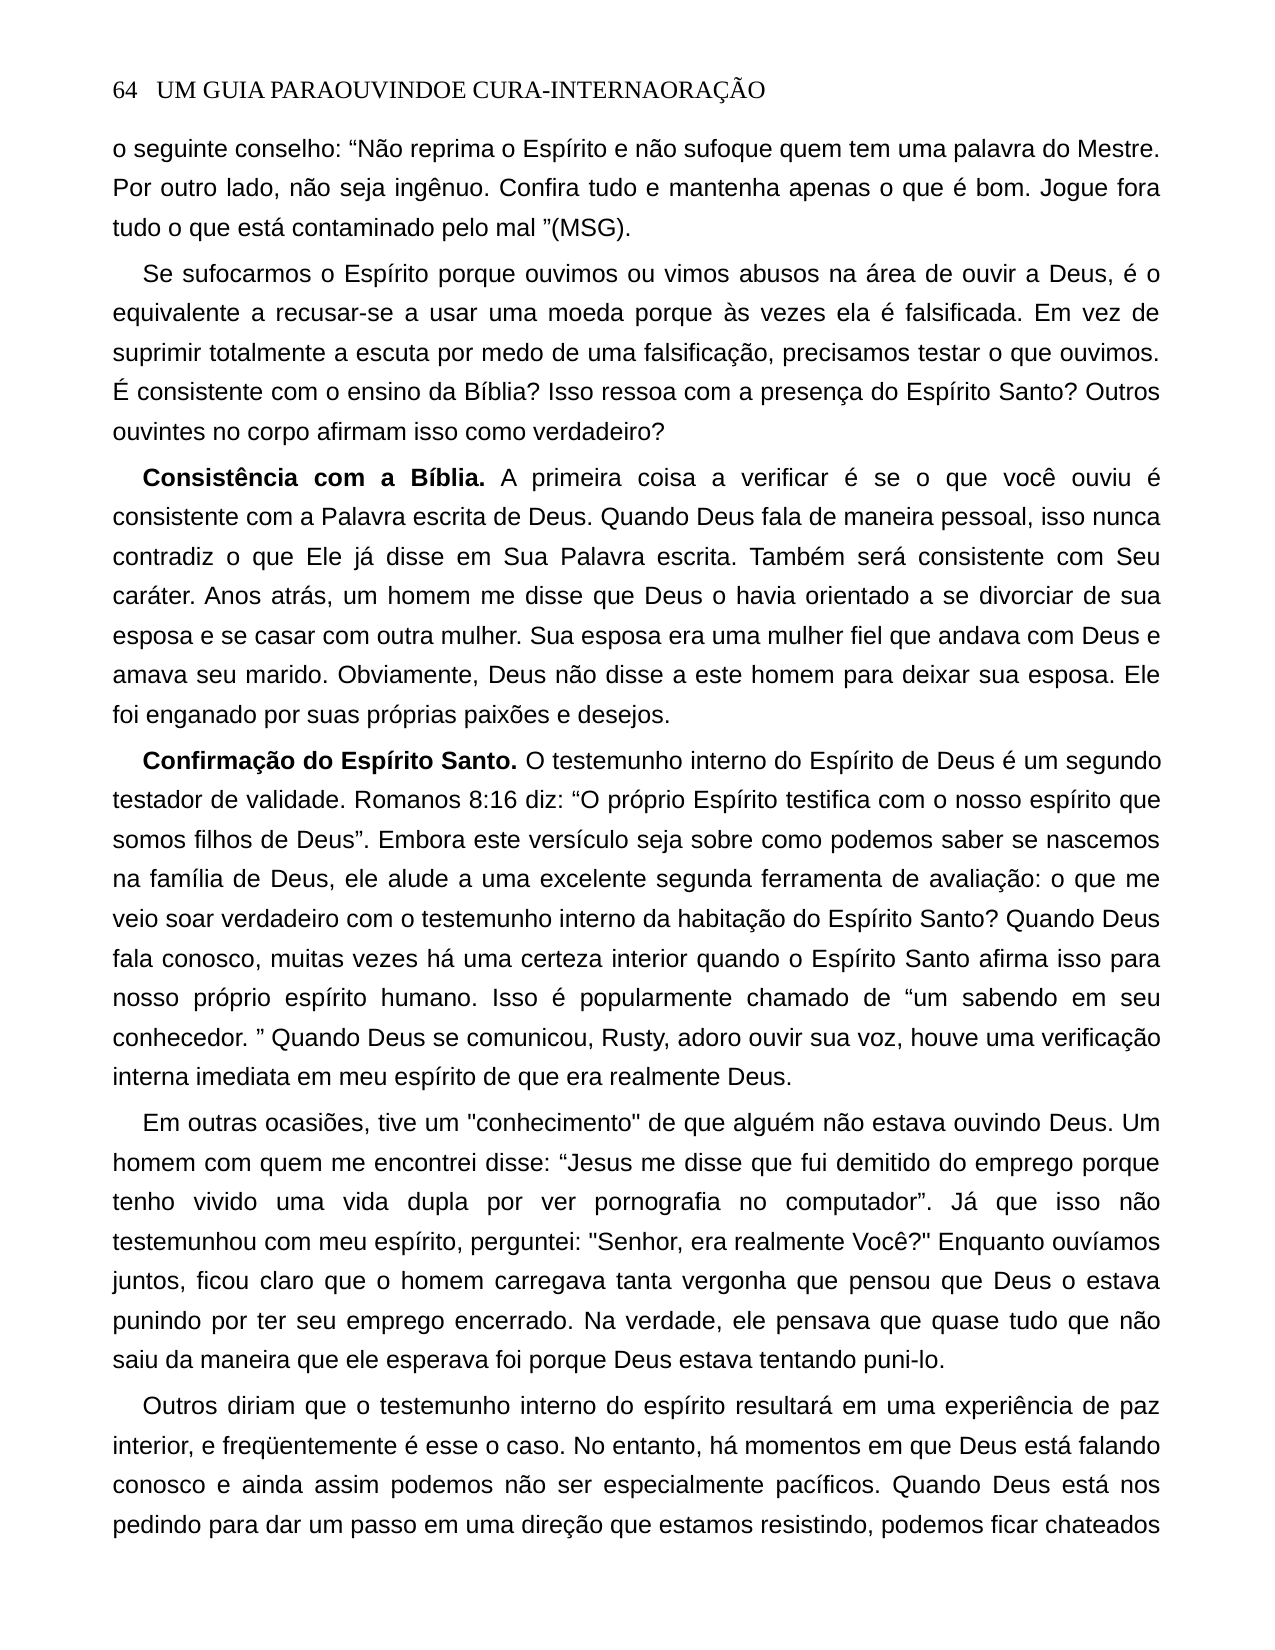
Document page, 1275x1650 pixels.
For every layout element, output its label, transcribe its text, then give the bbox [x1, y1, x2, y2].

text Confirmação do Espírito Santo. O testemunho interno do Espírito de Deus é um segundo testador de validade. Romanos 8:16 diz: “O próprio Espírito testifica com o nosso espírito que somos filhos de Deus”. Embora este versículo seja sobre como podemos saber se nascemos na família de Deus, ele alude a uma excelente segunda ferramenta de avaliação: o que me veio soar verdadeiro com o testemunho interno da habitação do Espírito Santo? Quando Deus fala conosco, muitas vezes há uma certeza interior quando o Espírito Santo afirma isso para nosso próprio espírito humano. Isso é popularmente chamado de “um sabendo em seu conhecedor. ” Quando Deus se comunicou, Rusty, adoro ouvir sua voz, houve uma verificação interna imediata em meu espírito de que era realmente Deus. [112, 746, 1162, 1091]
text o seguinte conselho: “Não reprima o Espírito e não sufoque quem tem uma palavra do Mestre. Por outro lado, não seja ingênuo. Confira tudo e mantenha apenas o que é bom. Jogue fora tudo o que está contaminado pelo mal ”(MSG). [112, 134, 1162, 242]
text Outros diriam que o testemunho interno do espírito resultará em uma experiência de paz interior, e freqüentemente é esse o caso. No entanto, há momentos em que Deus está falando conosco e ainda assim podemos não ser especialmente pacíficos. Quando Deus está nos pedindo para dar um passo em uma direção que estamos resistindo, podemos ficar chateados [112, 1391, 1162, 1538]
text Em outras ocasiões, tive um "conhecimento" de que alguém não estava ouvindo Deus. Um homem com quem me encontrei disse: “Jesus me disse que fui demitido do emprego porque tenho vivido uma vida dupla por ver pornografia no computador”. Já que isso não testemunhou com meu espírito, perguntei: "Senhor, era realmente Você?" Enquanto ouvíamos juntos, ficou claro que o homem carregava tanta vergonha que pensou que Deus o estava punindo por ter seu emprego encerrado. Na verdade, ele pensava que quase tudo que não saiu da maneira que ele esperava foi porque Deus estava tentando puni-lo. [112, 1108, 1162, 1374]
text Consistência com a Bíblia. A primeira coisa a verificar é se o que você ouviu é consistente com a Palavra escrita de Deus. Quando Deus fala de maneira pessoal, isso nunca contradiz o que Ele já disse em Sua Palavra escrita. Também será consistente com Seu caráter. Anos atrás, um homem me disse que Deus o havia orientado a se divorciar de sua esposa e se casar com outra mulher. Sua esposa era uma mulher fiel que andava com Deus e amava seu marido. Obviamente, Deus não disse a este homem para deixar sua esposa. Ele foi enganado por suas próprias paixões e desejos. [112, 462, 1162, 729]
text Se sufocarmos o Espírito porque ouvimos ou vimos abusos na área de ouvir a Deus, é o equivalente a recusar-se a usar uma moeda porque às vezes ela é falsificada. Em vez de suprimir totalmente a escuta por medo de uma falsificação, precisamos testar o que ouvimos. É consistente com o ensino da Bíblia? Isso ressoa com a presença do Espírito Santo? Outros ouvintes no corpo afirmam isso como verdadeiro? [112, 258, 1162, 446]
